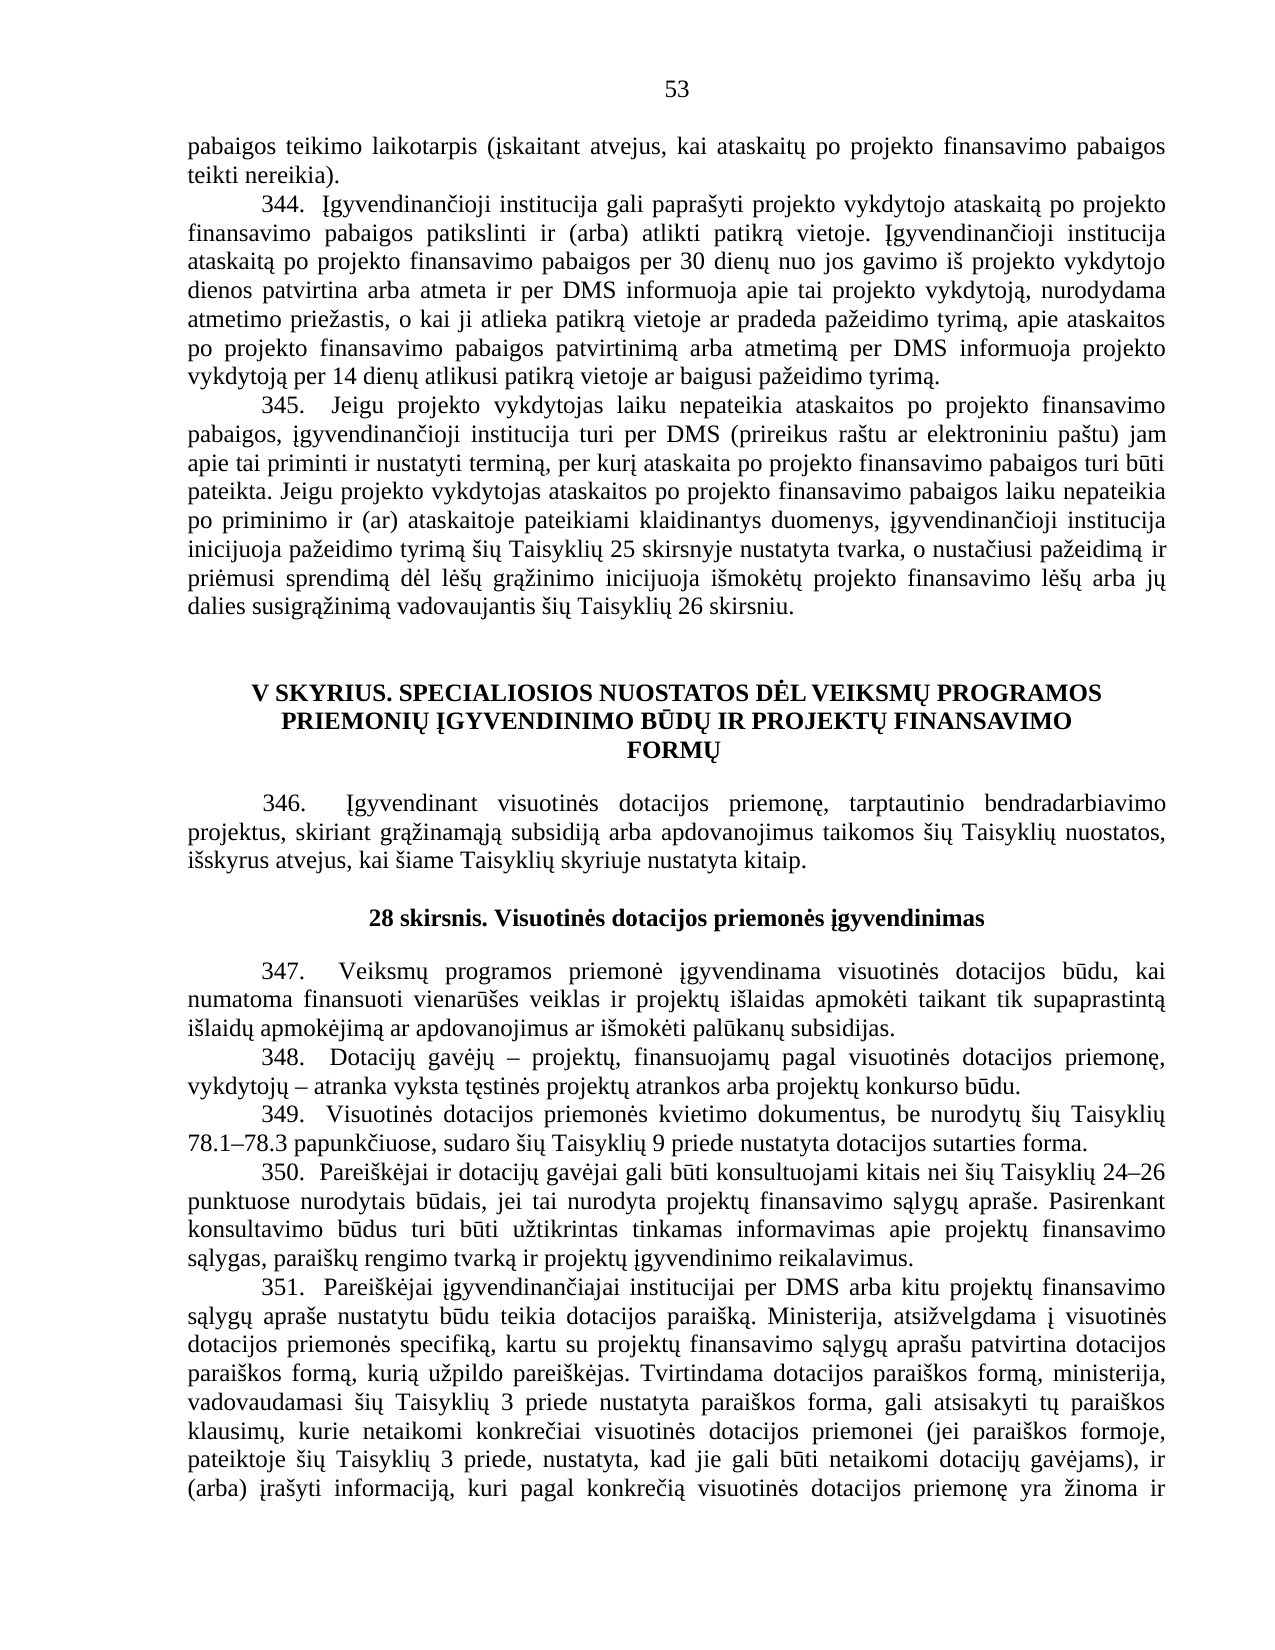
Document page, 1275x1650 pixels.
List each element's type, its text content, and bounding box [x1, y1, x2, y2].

text 345. Jeigu projekto vykdytojas laiku nepateikia ataskaitos po projekto finansavimo pabaigos, įgyvendinančioji institucija turi per DMS (prireikus raštu ar elektroniniu paštu) jam apie tai priminti ir nustatyti terminą, per kurį ataskaita po projekto finansavimo pabaigos turi būti pateikta. Jeigu projekto vykdytojas ataskaitos po projekto finansavimo pabaigos laiku nepateikia po priminimo ir (ar) ataskaitoje pateikiami klaidinantys duomenys, įgyvendinančioji institucija inicijuoja pažeidimo tyrimą šių Taisyklių 25 skirsnyje nustatyta tvarka, o nustačiusi pažeidimą ir priėmusi sprendimą dėl lėšų grąžinimo inicijuoja išmokėtų projekto finansavimo lėšų arba jų dalies susigrąžinimą vadovaujantis šių Taisyklių 26 skirsniu. [187, 390, 1167, 620]
subtitle 28 skirsnis. Visuotinės dotacijos priemonės įgyvendinimas [246, 903, 1107, 932]
text 344. Įgyvendinančioji institucija gali paprašyti projekto vykdytojo ataskaitą po projekto finansavimo pabaigos patikslinti ir (arba) atlikti patikrą vietoje. Įgyvendinančioji institucija ataskaitą po projekto finansavimo pabaigos per 30 dienų nuo jos gavimo iš projekto vykdytojo dienos patvirtina arba atmeta ir per DMS informuoja apie tai projekto vykdytoją, nurodydama atmetimo priežastis, o kai ji atlieka patikrą vietoje ar pradeda pažeidimo tyrimą, apie ataskaitos po projekto finansavimo pabaigos patvirtinimą arba atmetimą per DMS informuoja projekto vykdytoją per 14 dienų atlikusi patikrą vietoje ar baigusi pažeidimo tyrimą. [187, 189, 1167, 390]
text 349. Visuotinės dotacijos priemonės kvietimo dokumentus, be nurodytų šių Taisyklių 78.1–78.3 papunkčiuose, sudaro šių Taisyklių 9 priede nustatyta dotacijos sutarties forma. [187, 1099, 1167, 1157]
text V SKYRIUS. SPECIALIOSIOS NUOSTATOS DĖL VEIKSMŲ PROGRAMOS PRIEMONIŲ ĮGYVENDINIMO BŪDŲ IR PROJEKTŲ FINANSAVIMO FORMŲ [246, 678, 1107, 764]
text 346. Įgyvendinant visuotinės dotacijos priemonę, tarptautinio bendradarbiavimo projektus, skiriant grąžinamąją subsidiją arba apdovanojimus taikomos šių Taisyklių nuostatos, išskyrus atvejus, kai šiame Taisyklių skyriuje nustatyta kitaip. [187, 788, 1167, 874]
text pabaigos teikimo laikotarpis (įskaitant atvejus, kai ataskaitų po projekto finansavimo pabaigos teikti nereikia). [187, 131, 1167, 189]
text 348. Dotacijų gavėjų – projektų, finansuojamų pagal visuotinės dotacijos priemonę, vykdytojų – atranka vyksta tęstinės projektų atrankos arba projektų konkurso būdu. [187, 1042, 1167, 1099]
text 350. Pareiškėjai ir dotacijų gavėjai gali būti konsultuojami kitais nei šių Taisyklių 24–26 punktuose nurodytais būdais, jei tai nurodyta projektų finansavimo sąlygų apraše. Pasirenkant konsultavimo būdus turi būti užtikrintas tinkamas informavimas apie projektų finansavimo sąlygas, paraiškų rengimo tvarką ir projektų įgyvendinimo reikalavimus. [187, 1157, 1167, 1272]
text 351. Pareiškėjai įgyvendinančiajai institucijai per DMS arba kitu projektų finansavimo sąlygų apraše nustatytu būdu teikia dotacijos paraišką. Ministerija, atsižvelgdama į visuotinės dotacijos priemonės specifiką, kartu su projektų finansavimo sąlygų aprašu patvirtina dotacijos paraiškos formą, kurią užpildo pareiškėjas. Tvirtindama dotacijos paraiškos formą, ministerija, vadovaudamasi šių Taisyklių 3 priede nustatyta paraiškos forma, gali atsisakyti tų paraiškos klausimų, kurie netaikomi konkrečiai visuotinės dotacijos priemonei (jei paraiškos formoje, pateiktoje šių Taisyklių 3 priede, nustatyta, kad jie gali būti netaikomi dotacijų gavėjams), ir (arba) įrašyti informaciją, kuri pagal konkrečią visuotinės dotacijos priemonę yra žinoma ir [187, 1272, 1167, 1502]
text 347. Veiksmų programos priemonė įgyvendinama visuotinės dotacijos būdu, kai numatoma finansuoti vienarūšes veiklas ir projektų išlaidas apmokėti taikant tik supaprastintą išlaidų apmokėjimą ar apdovanojimus ar išmokėti palūkanų subsidijas. [187, 956, 1167, 1042]
